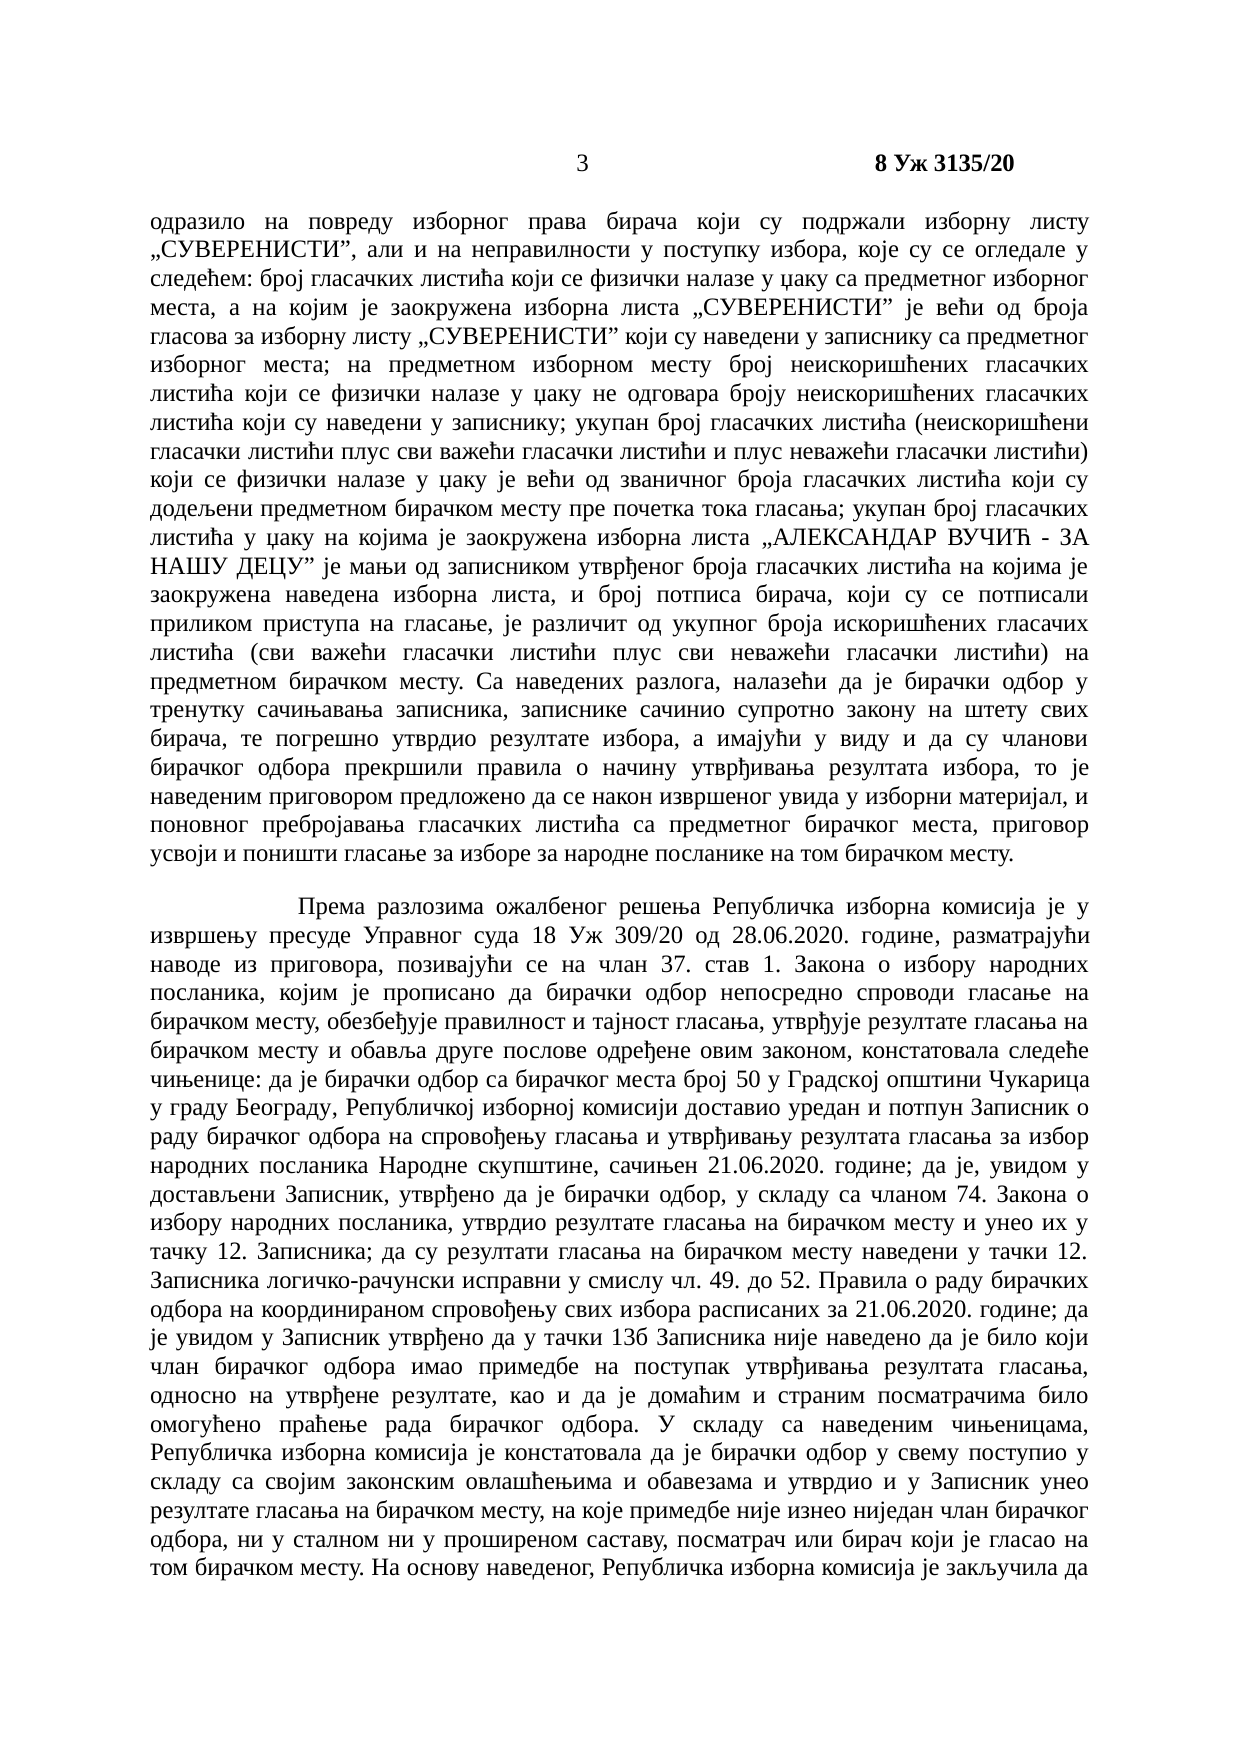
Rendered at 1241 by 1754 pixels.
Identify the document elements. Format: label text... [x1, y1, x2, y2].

text Према разлозима ожалбеног решења Републичка изборна комисија је у извршењу пресуде Управног суда 18 Уж 309/20 од 28.06.2020. године, разматрајући наводе из приговора, позивајући се на члан 37. став 1. Закона о избору народних посланика, којим је прописано да бирачки одбор непосредно спроводи гласање на бирачком месту, обезбеђује правилност и тајност гласања, утврђује резултате гласања на бирачком месту и обавља друге послове одређене овим законом, констатовала следеће чињенице: да је бирачки одбор са бирачког места број 50 у Градској општини Чукарица у граду Београду, Републичкој изборној комисији доставио уредан и потпун Записник о раду бирачког одбора на спровођењу гласања и утврђивању резултата гласања за избор народних посланика Народне скупштине, сачињен 21.06.2020. године; да је, увидом у достављени Записник, утврђено да је бирачки одбор, у складу са чланом 74. Закона о избору народних посланика, утврдио резултате гласања на бирачком месту и унео их у тачку 12. Записника; да су резултати гласања на бирачком месту наведени у тачки 12. Записника логичко-рачунски исправни у смислу чл. 49. до 52. Правила о раду бирачких одбора на координираном спровођењу свих избора расписаних за 21.06.2020. године; да је увидом у Записник утврђено да у тачки 13б Записника није наведено да је било који члан бирачког одбора имао примедбе на поступак утврђивања резултата гласања, односно на утврђене резултате, као и да је домаћим и страним посматрачима било омогућено праћење рада бирачког одбора. У складу са наведеним чињеницама, Републичка изборна комисија је констатовала да је бирачки одбор у свему поступио у складу са својим законским овлашћењима и обавезама и утврдио и у Записник унео резултате гласања на бирачком месту, на које примедбе није изнео ниједан члан бирачког одбора, ни у сталном ни у проширеном саставу, посматрач или бирач који је гласао на том бирачком месту. На основу наведеног, Републичка изборна комисија је закључила да [150, 891, 1090, 1581]
text одразило на повреду изборног права бирача који су подржали изборну листу „СУВЕРЕНИСТИ”, али и на неправилности у поступку избора, које су се огледале у следећем: број гласачких листића који се физички налазе у џаку са предметног изборног места, а на којим је заокружена изборна листа „СУВЕРЕНИСТИ” је већи од броја гласова за изборну листу „СУВЕРЕНИСТИ” који су наведени у записнику са предметног изборног места; на предметном изборном месту број неискоришћених гласачких листића који се физички налазе у џаку не одговара броју неискоришћених гласачких листића који су наведени у записнику; укупан број гласачких листића (неискоришћени гласачки листићи плус сви важећи гласачки листићи и плус неважећи гласачки листићи) који се физички налазе у џаку је већи од званичног броја гласачких листића који су додељени предметном бирачком месту пре почетка тока гласања; укупан број гласачких листића у џаку на којима је заокружена изборна листа „АЛЕКСАНДАР ВУЧИЋ - ЗА НАШУ ДЕЦУ” је мањи од записником утврђеног броја гласачких листића на којима је заокружена наведена изборна листа, и број потписа бирача, који су се потписали приликом приступа на гласање, је различит од укупног броја искоришћених гласачих листића (сви важећи гласачки листићи плус сви неважећи гласачки листићи) на предметном бирачком месту. Са наведених разлога, налазећи да је бирачки одбор у тренутку сачињавања записника, записнике сачинио супротно закону на штету свих бирача, те погрешно утврдио резултате избора, а имајући у виду и да су чланови бирачког одбора прекршили правила о начину утврђивања резултата избора, то је наведеним приговором предложено да се након извршеног увида у изборни материјал, и поновног пребројавања гласачких листића са предметног бирачког места, приговор усвоји и поништи гласање за изборе за народне посланике на том бирачком месту. [150, 206, 1090, 867]
